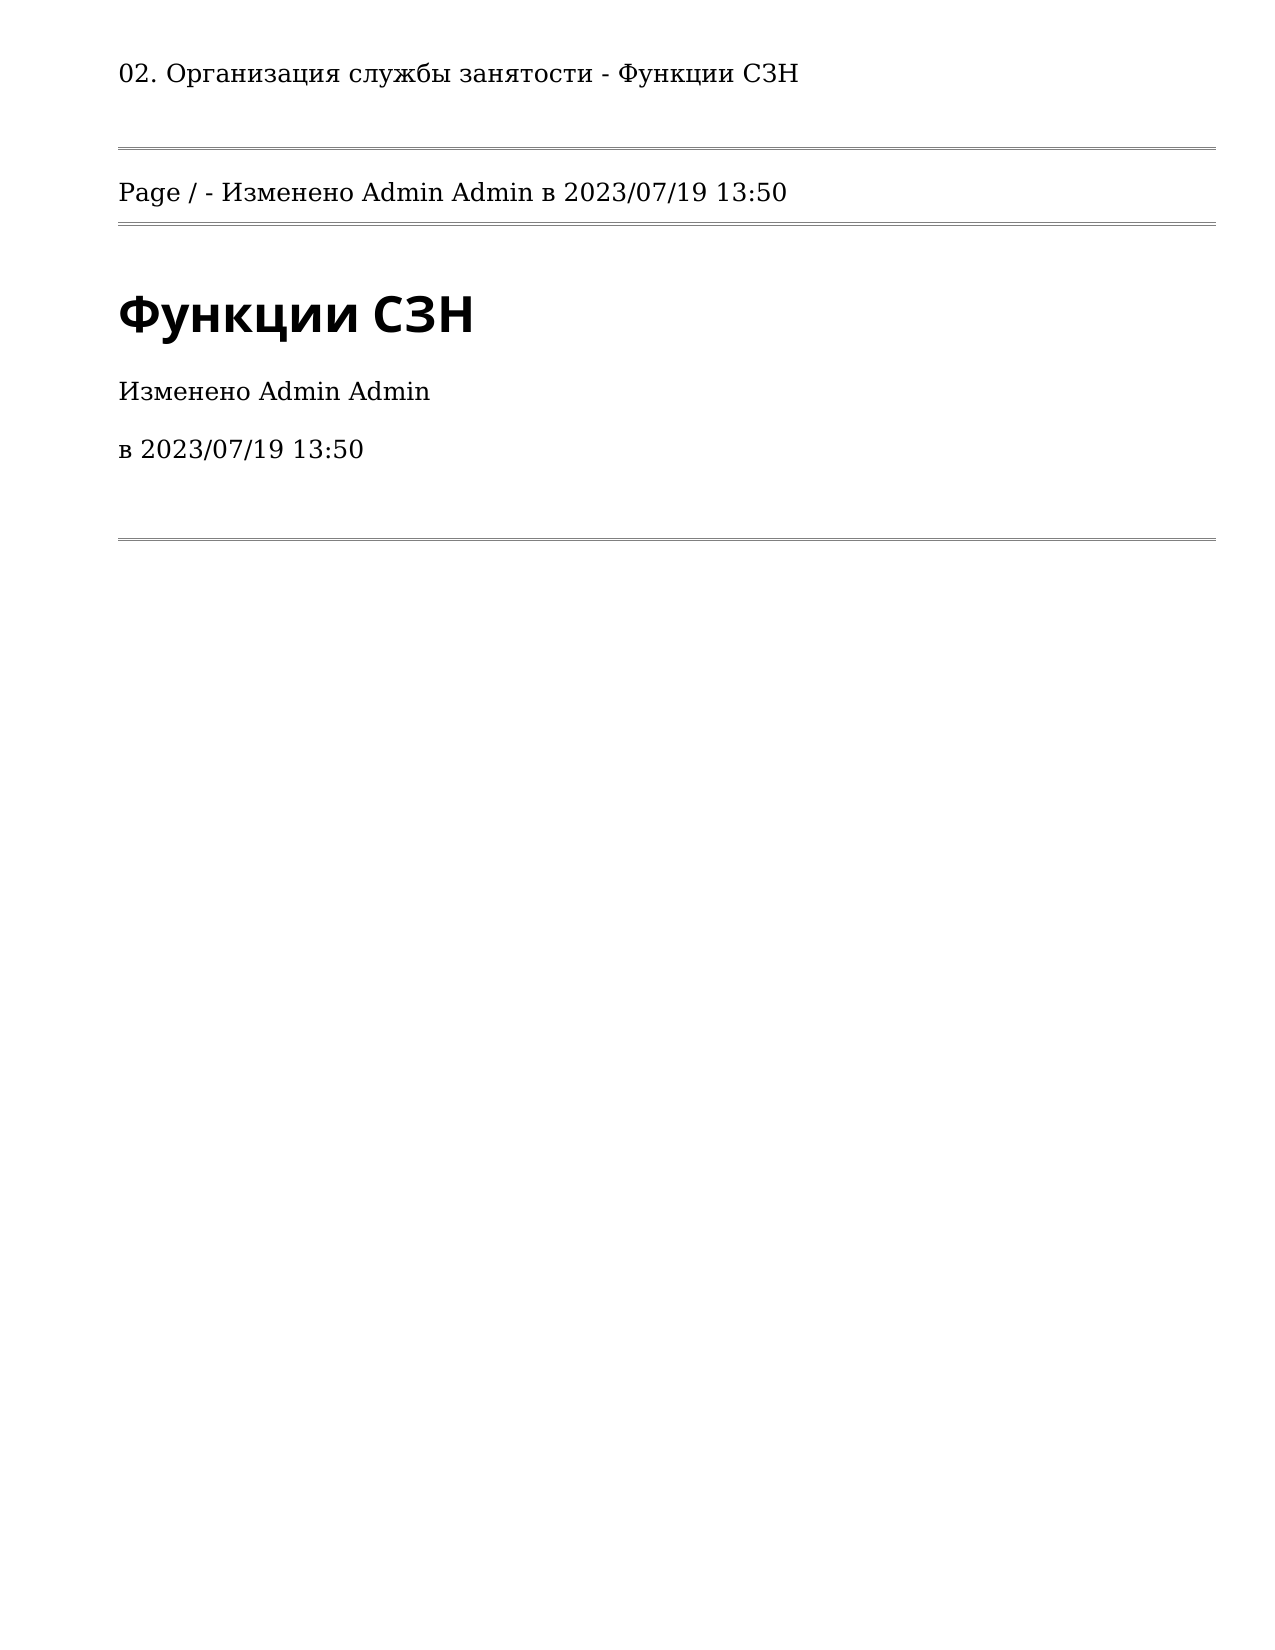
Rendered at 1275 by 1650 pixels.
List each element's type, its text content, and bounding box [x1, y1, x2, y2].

text Page / - Изменено Admin Admin в 2023/07/19 13:50 [118, 179, 1216, 208]
text Изменено Admin Admin [118, 377, 1216, 406]
text в 2023/07/19 13:50 [118, 435, 1216, 464]
subtitle Функции СЗН [118, 279, 1216, 347]
text 02. Организация службы занятости - Функции СЗН [118, 59, 1216, 88]
